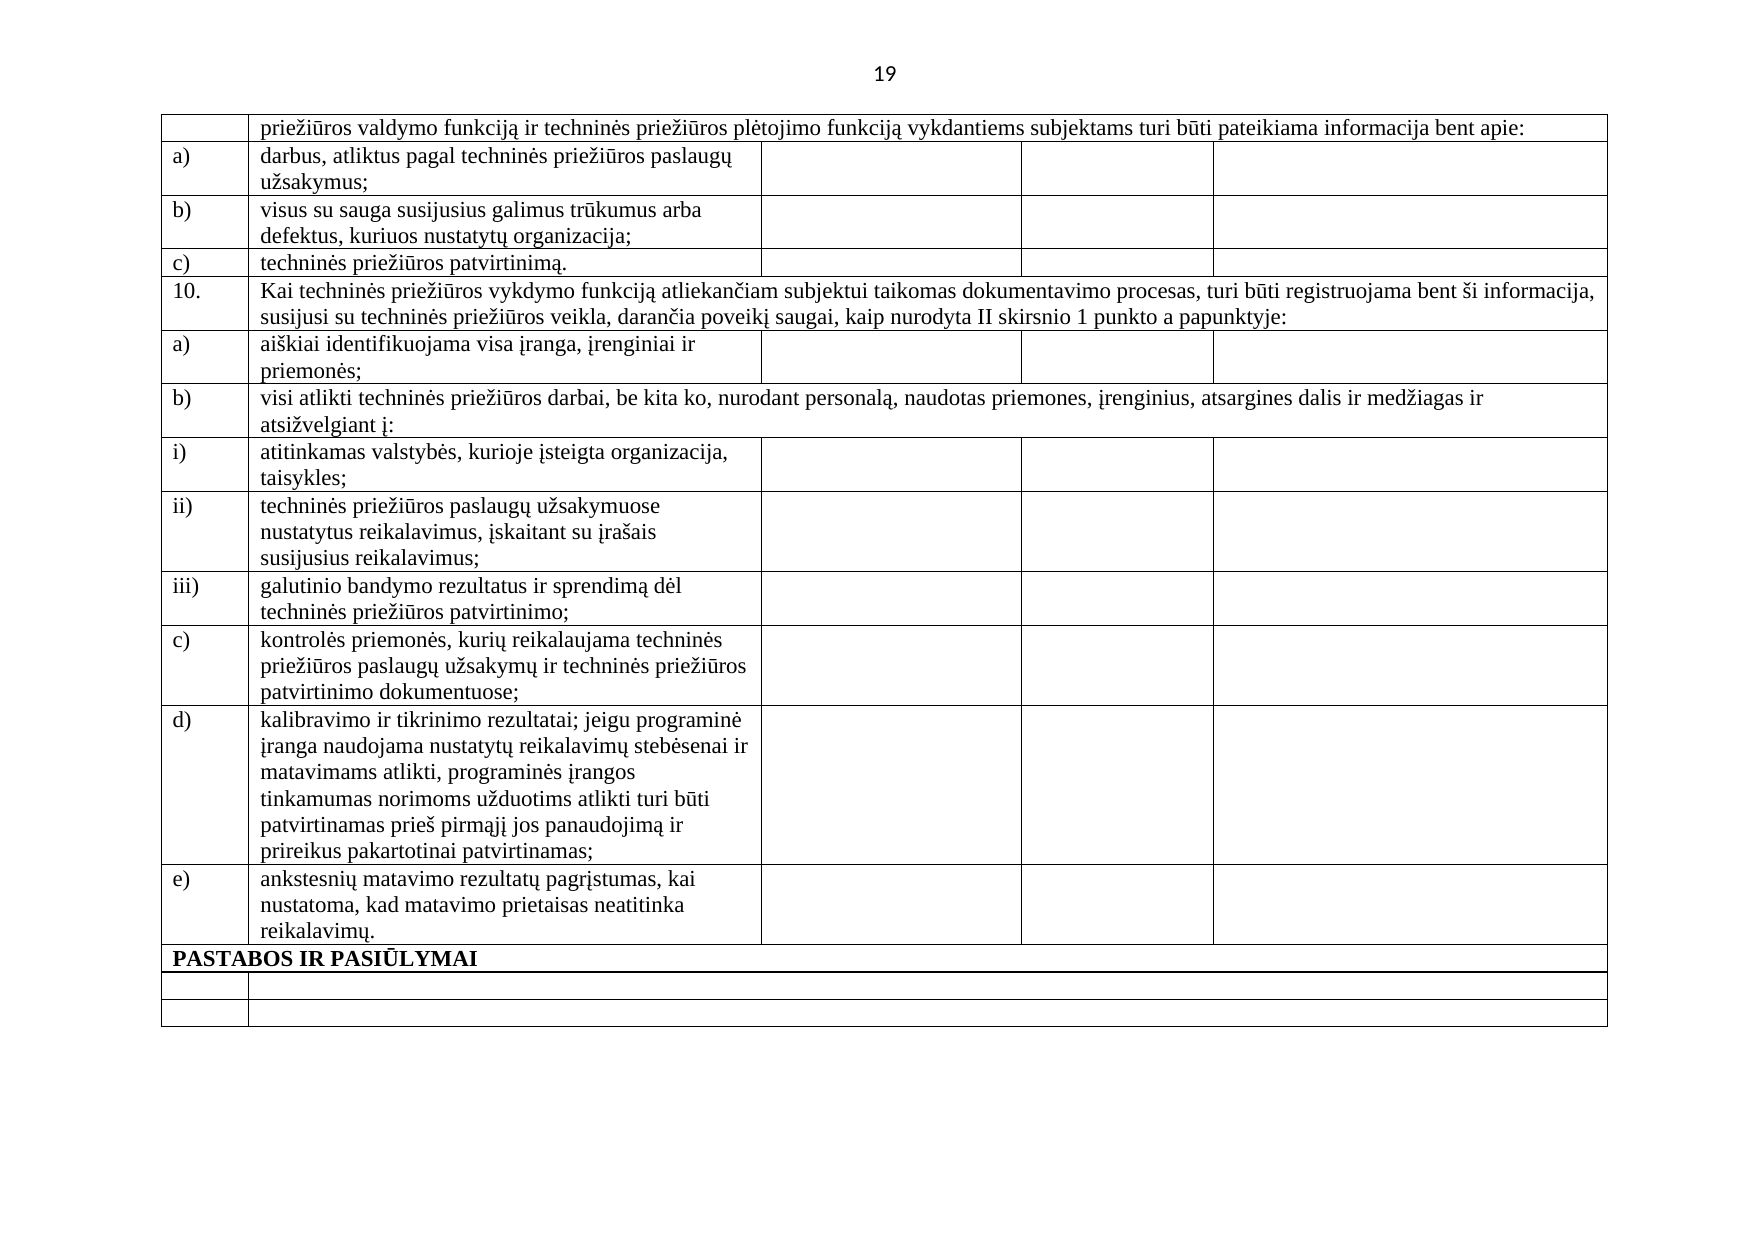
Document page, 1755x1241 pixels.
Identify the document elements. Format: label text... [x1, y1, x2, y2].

table_cell [1022, 196, 1213, 248]
table_cell kontrolės priemonės, kurių reikalaujama techninės priežiūros paslaugų užsakymų ir techninės priežiūros patvirtinimo dokumentuose; [249, 626, 761, 705]
table_cell [249, 1000, 1607, 1026]
table_cell c) [162, 626, 248, 705]
table_cell [162, 115, 248, 141]
table_cell techninės priežiūros paslaugų užsakymuose nustatytus reikalavimus, įskaitant su įrašais susijusius reikalavimus; [249, 492, 761, 571]
table_cell kalibravimo ir tikrinimo rezultatai; jeigu programinė įranga naudojama nustatytų reikalavimų stebėsenai ir matavimams atlikti, programinės įrangos tinkamumas norimoms užduotims atlikti turi būti patvirtinamas prieš pirmąjį jos panaudojimą ir prireikus pakartotinai patvirtinamas; [249, 706, 761, 864]
table_cell [762, 438, 1021, 491]
table_cell [1022, 438, 1213, 491]
table_cell [762, 572, 1021, 624]
table_cell [1022, 249, 1213, 276]
table_cell PASTABOS IR PASIŪLYMAI [162, 945, 1607, 971]
table_cell [1022, 142, 1213, 194]
table_cell galutinio bandymo rezultatus ir sprendimą dėl techninės priežiūros patvirtinimo; [249, 572, 761, 624]
table_cell [1214, 706, 1607, 864]
table_cell e) [162, 865, 248, 944]
table_cell priežiūros valdymo funkciją ir techninės priežiūros plėtojimo funkciją vykdantiems subjektams turi būti pateikiama informacija bent apie: [249, 115, 1607, 141]
table_cell [1022, 572, 1213, 624]
table_cell [1214, 572, 1607, 624]
table_cell visi atlikti techninės priežiūros darbai, be kita ko, nurodant personalą, naudotas priemones, įrenginius, atsargines dalis ir medžiagas ir atsižvelgiant į: [249, 384, 1607, 437]
table_cell [762, 249, 1021, 276]
table_cell ii) [162, 492, 248, 571]
table_cell b) [162, 196, 248, 248]
table_cell [762, 331, 1021, 383]
table_cell [1214, 626, 1607, 705]
table_cell c) [162, 249, 248, 276]
table_cell Kai techninės priežiūros vykdymo funkciją atliekančiam subjektui taikomas dokumentavimo procesas, turi būti registruojama bent ši informacija, susijusi su techninės priežiūros veikla, darančia poveikį saugai, kaip nurodyta II skirsnio 1 punkto a papunktyje: [249, 277, 1607, 329]
table_cell b) [162, 384, 248, 437]
table_cell ankstesnių matavimo rezultatų pagrįstumas, kai nustatoma, kad matavimo prietaisas neatitinka reikalavimų. [249, 865, 761, 944]
table_cell [1214, 438, 1607, 491]
table_cell 10. [162, 277, 248, 329]
table_cell [162, 1000, 248, 1026]
table_cell visus su sauga susijusius galimus trūkumus arba defektus, kuriuos nustatytų organizacija; [249, 196, 761, 248]
table_cell [762, 196, 1021, 248]
table_cell [762, 865, 1021, 944]
table_cell iii) [162, 572, 248, 624]
table_cell techninės priežiūros patvirtinimą. [249, 249, 761, 276]
table_cell d) [162, 706, 248, 864]
table_cell darbus, atliktus pagal techninės priežiūros paslaugų užsakymus; [249, 142, 761, 194]
table_cell [1214, 196, 1607, 248]
table_cell [1214, 331, 1607, 383]
table_cell [762, 626, 1021, 705]
table_cell [1214, 865, 1607, 944]
table_cell [1022, 331, 1213, 383]
table_cell [1022, 492, 1213, 571]
table_cell aiškiai identifikuojama visa įranga, įrenginiai ir priemonės; [249, 331, 761, 383]
table_cell [249, 973, 1607, 999]
table_cell [1214, 142, 1607, 194]
table_cell [762, 492, 1021, 571]
table_cell [1022, 706, 1213, 864]
table_cell [762, 706, 1021, 864]
table_cell [1022, 865, 1213, 944]
table_cell [1214, 492, 1607, 571]
table_cell atitinkamas valstybės, kurioje įsteigta organizacija, taisykles; [249, 438, 761, 491]
table_cell [162, 973, 248, 999]
table_cell [1022, 626, 1213, 705]
table_cell a) [162, 142, 248, 194]
table_cell [1214, 249, 1607, 276]
table_cell a) [162, 331, 248, 383]
table_cell i) [162, 438, 248, 491]
table_cell [762, 142, 1021, 194]
